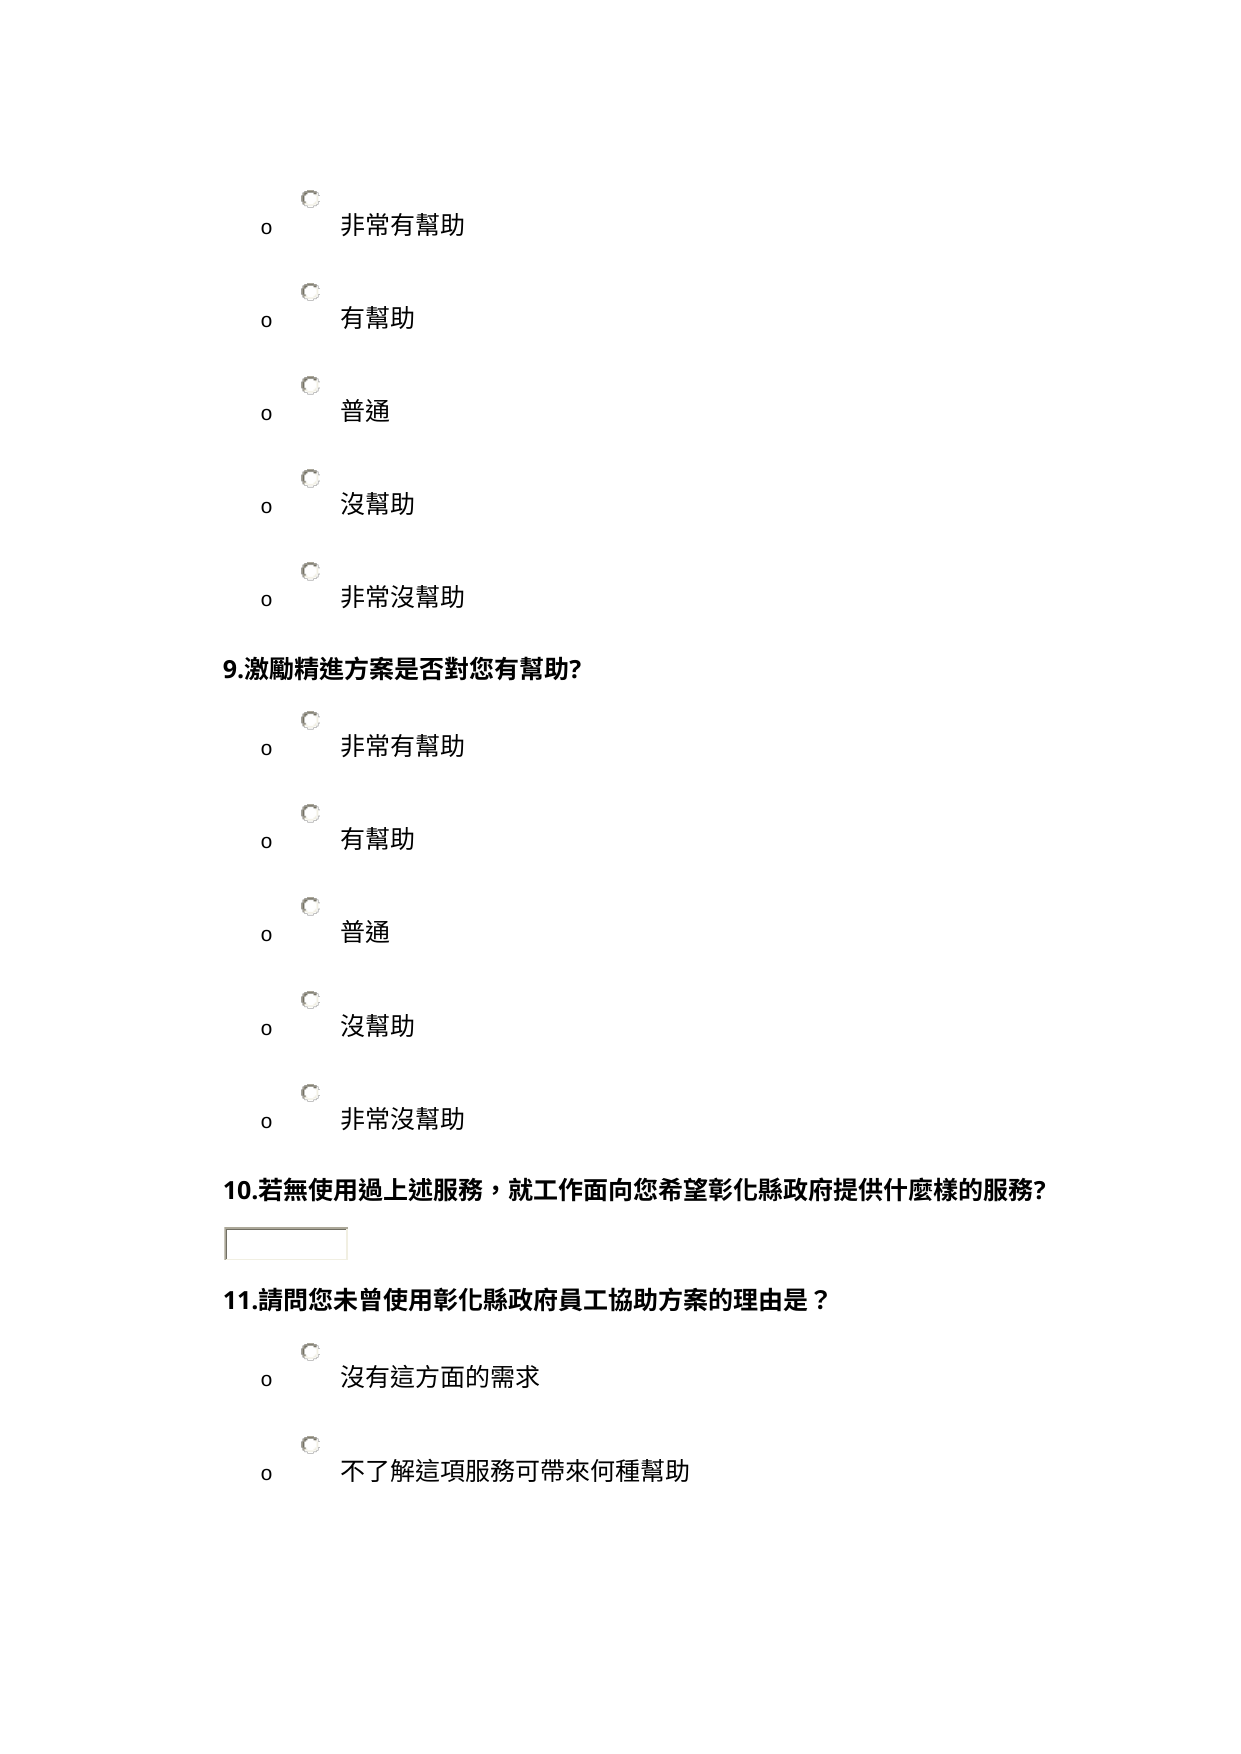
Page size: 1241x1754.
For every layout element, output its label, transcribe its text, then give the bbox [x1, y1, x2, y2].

list 非常沒幫助 [260, 1077, 1092, 1152]
list 普通 [260, 369, 1092, 444]
list 沒幫助 [260, 463, 1092, 538]
text 10.若無使用過上述服務，就工作面向您希望彰化縣政府提供什麼樣的服務? [223, 1170, 1092, 1208]
list 非常有幫助 [260, 704, 1092, 779]
list 沒幫助 [260, 984, 1092, 1059]
list 不了解這項服務可帶來何種幫助 [260, 1429, 1092, 1504]
list 有幫助 [260, 276, 1092, 351]
text 9.激勵精進方案是否對您有幫助? [223, 649, 1092, 686]
list 沒有這方面的需求 [260, 1336, 1092, 1411]
text 11.請問您未曾使用彰化縣政府員工協助方案的理由是？ [223, 1280, 1092, 1318]
list 非常有幫助 [260, 183, 1092, 258]
list 有幫助 [260, 798, 1092, 873]
list 非常沒幫助 [260, 556, 1092, 631]
list 普通 [260, 891, 1092, 966]
